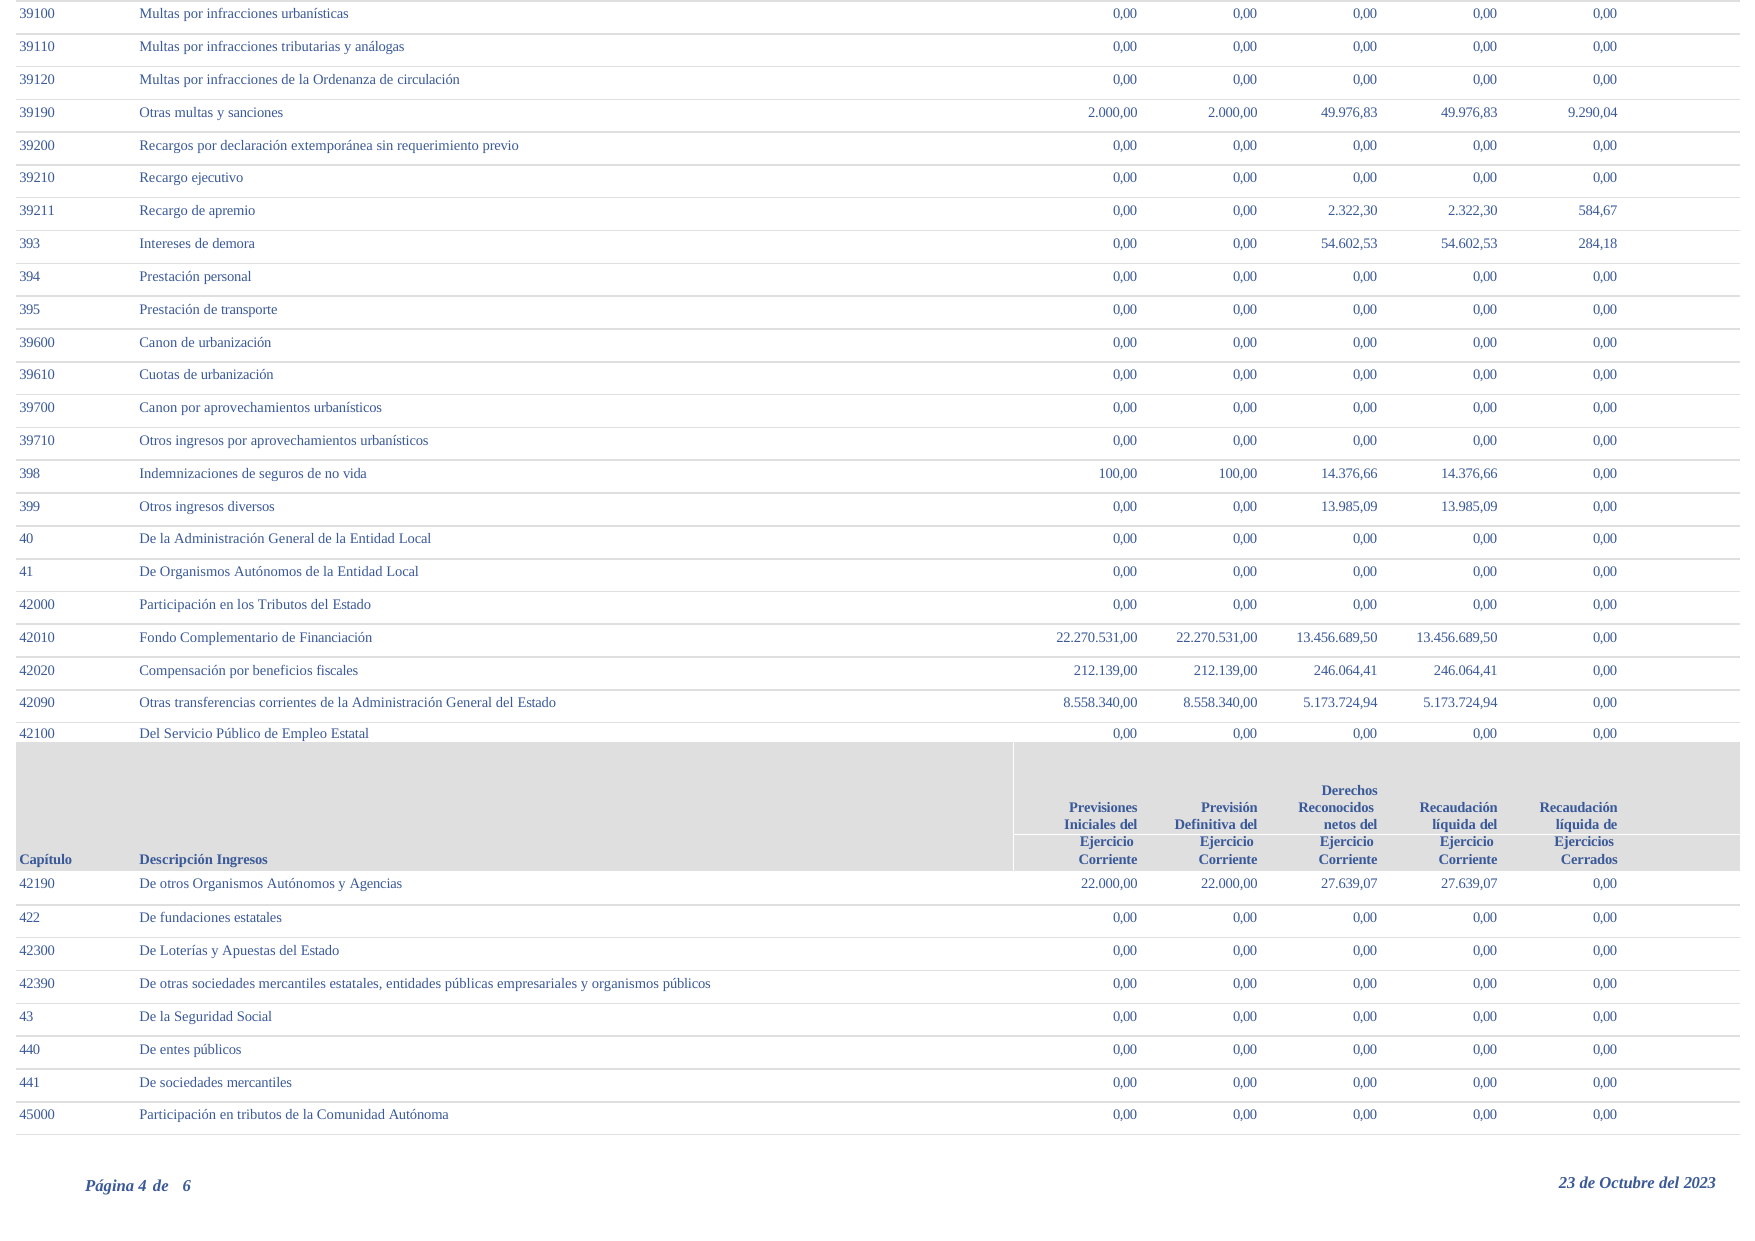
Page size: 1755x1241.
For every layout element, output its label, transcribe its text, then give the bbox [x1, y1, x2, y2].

table_cell 0,00 [1275, 527, 1395, 558]
table_cell 0,00 [1155, 231, 1275, 262]
table_cell 0,00 [1517, 133, 1740, 164]
table_cell 0,00 [1275, 1103, 1395, 1134]
table_cell 0,00 [805, 592, 1155, 623]
table_cell De otras sociedades mercantiles estatales, entidades públicas empresariales y organismos públicos [106, 971, 1013, 1002]
table_cell 0,00 [1155, 35, 1275, 66]
table_cell 5.173.724,94 [1395, 691, 1517, 722]
table_cell 40 [16, 527, 106, 558]
table_cell 0,00 [1275, 264, 1395, 295]
table_cell 13.985,09 [1275, 494, 1395, 525]
table_cell 0,00 [1275, 906, 1395, 937]
table_cell 0,00 [1155, 330, 1275, 361]
table_cell 45000 [16, 1103, 106, 1134]
table_cell 0,00 [805, 297, 1155, 328]
table_cell Multas por infracciones de la Ordenanza de circulación [106, 67, 805, 98]
table_cell 39710 [16, 428, 106, 459]
table_cell 399 [16, 494, 106, 525]
table_cell 0,00 [805, 330, 1155, 361]
table_cell 0,00 [1517, 395, 1740, 427]
table_cell Ejercicios [1517, 835, 1740, 851]
table_cell 0,00 [1517, 592, 1740, 623]
table_cell 0,00 [1275, 67, 1395, 98]
table_cell 0,00 [1275, 395, 1395, 427]
table_cell 0,00 [1517, 461, 1740, 492]
table_cell 0,00 [1517, 1037, 1740, 1068]
table_cell 0,00 [1155, 264, 1275, 295]
table_cell 49.976,83 [1395, 100, 1517, 131]
table_cell 0,00 [1395, 67, 1517, 98]
table_cell Corriente [1275, 851, 1395, 871]
table_cell 0,00 [1517, 691, 1740, 722]
table_cell 0,00 [1275, 1070, 1395, 1101]
table_cell líquida de [1517, 818, 1740, 834]
table_cell 0,00 [1517, 871, 1740, 904]
table_cell De otros Organismos Autónomos y Agencias [106, 871, 1013, 904]
table_cell 0,00 [805, 527, 1155, 558]
table_cell 0,00 [1155, 592, 1275, 623]
table_cell 0,00 [1517, 494, 1740, 525]
table_cell 212.139,00 [805, 658, 1155, 689]
table_cell 0,00 [1395, 527, 1517, 558]
table_cell Cerrados [1517, 851, 1740, 871]
table_cell Otros ingresos diversos [106, 494, 805, 525]
table_cell 0,00 [1517, 1004, 1740, 1035]
table_cell 0,00 [1275, 363, 1395, 394]
table_cell 0,00 [1395, 906, 1517, 937]
table_cell 0,00 [1014, 1037, 1155, 1068]
table_cell 0,00 [1155, 67, 1275, 98]
table_cell 440 [16, 1037, 106, 1068]
table_cell 0,00 [1275, 723, 1395, 742]
table_cell 0,00 [1155, 2, 1275, 33]
table_cell Recargo de apremio [106, 198, 805, 230]
table_cell 0,00 [1517, 264, 1740, 295]
table_cell 0,00 [1395, 560, 1517, 591]
table_cell 42000 [16, 592, 106, 623]
table_cell 0,00 [1155, 363, 1275, 394]
table_cell Prestación de transporte [106, 297, 805, 328]
table_cell 0,00 [805, 133, 1155, 164]
table_cell Cuotas de urbanización [106, 363, 805, 394]
table_cell Ejercicio [1275, 835, 1395, 851]
table_cell Previsiones [1014, 801, 1155, 818]
table_cell 14.376,66 [1275, 461, 1395, 492]
table_cell 0,00 [1014, 1004, 1155, 1035]
table_cell 0,00 [1395, 297, 1517, 328]
table_cell Reconocidos [1275, 801, 1395, 818]
table_cell Canon por aprovechamientos urbanísticos [106, 395, 805, 427]
table_cell 0,00 [1517, 658, 1740, 689]
table_cell 0,00 [1155, 938, 1275, 970]
table_cell Prestación personal [106, 264, 805, 295]
table_cell De fundaciones estatales [106, 906, 1013, 937]
table_cell 8.558.340,00 [1155, 691, 1275, 722]
table_cell 0,00 [1155, 527, 1275, 558]
table_cell Recaudación [1517, 801, 1740, 818]
table_cell Recargo ejecutivo [106, 166, 805, 197]
table_cell 0,00 [1517, 428, 1740, 459]
table_cell 0,00 [1517, 35, 1740, 66]
table_cell 0,00 [1275, 428, 1395, 459]
table_cell 0,00 [1155, 1004, 1275, 1035]
table_cell 0,00 [1395, 592, 1517, 623]
table_cell 0,00 [1155, 428, 1275, 459]
table_cell Multas por infracciones tributarias y análogas [106, 35, 805, 66]
table_cell 0,00 [1155, 198, 1275, 230]
table_cell 8.558.340,00 [805, 691, 1155, 722]
table_cell 100,00 [805, 461, 1155, 492]
table_cell 0,00 [805, 494, 1155, 525]
table_cell 0,00 [1155, 1070, 1275, 1101]
table_cell 0,00 [805, 363, 1155, 394]
table_cell 0,00 [1275, 35, 1395, 66]
table_cell 0,00 [1517, 2, 1740, 33]
table_cell De Organismos Autónomos de la Entidad Local [106, 560, 805, 591]
table_cell Definitiva del [1155, 818, 1275, 834]
table_cell 0,00 [1517, 1070, 1740, 1101]
table_cell 0,00 [1517, 330, 1740, 361]
table_cell 0,00 [1517, 625, 1740, 656]
table_cell Corriente [1155, 851, 1275, 871]
table_cell 0,00 [1395, 1037, 1517, 1068]
table_cell 0,00 [1395, 35, 1517, 66]
table_cell 39210 [16, 166, 106, 197]
table_cell 0,00 [1275, 938, 1395, 970]
table_cell 0,00 [1395, 2, 1517, 33]
table_cell De la Seguridad Social [106, 1004, 1013, 1035]
table_cell 0,00 [805, 395, 1155, 427]
table_cell Ejercicio [1014, 835, 1155, 851]
table_cell 22.270.531,00 [805, 625, 1155, 656]
table_cell 0,00 [1155, 166, 1275, 197]
table_cell 2.000,00 [1155, 100, 1275, 131]
table_cell 246.064,41 [1395, 658, 1517, 689]
table_cell 584,67 [1517, 198, 1740, 230]
table_cell Ejercicio [1155, 835, 1275, 851]
table_cell netos del [1275, 818, 1395, 834]
table_cell 22.000,00 [1155, 871, 1275, 904]
table_cell 0,00 [1014, 906, 1155, 937]
table_cell 0,00 [1395, 166, 1517, 197]
table_cell 0,00 [1395, 1103, 1517, 1134]
table_cell 0,00 [1517, 363, 1740, 394]
table_cell 0,00 [1395, 264, 1517, 295]
table_cell 0,00 [805, 231, 1155, 262]
table_cell líquida del [1395, 818, 1517, 834]
table_cell 0,00 [1155, 494, 1275, 525]
table_cell 0,00 [1275, 330, 1395, 361]
table_cell 0,00 [1517, 527, 1740, 558]
table_cell Otros ingresos por aprovechamientos urbanísticos [106, 428, 805, 459]
table_cell Participación en los Tributos del Estado [106, 592, 805, 623]
table_cell 0,00 [1517, 906, 1740, 937]
table_cell 0,00 [1275, 133, 1395, 164]
table_cell 2.322,30 [1275, 198, 1395, 230]
table_cell Corriente [1395, 851, 1517, 871]
table_cell 0,00 [1014, 1070, 1155, 1101]
table_cell 27.639,07 [1275, 871, 1395, 904]
table_cell 9.290,04 [1517, 100, 1740, 131]
table_cell De la Administración General de la Entidad Local [106, 527, 805, 558]
table_header [16, 742, 1013, 851]
table_cell 0,00 [1395, 395, 1517, 427]
table_cell 0,00 [805, 35, 1155, 66]
table_cell Corriente [1014, 851, 1155, 871]
table_cell 212.139,00 [1155, 658, 1275, 689]
table_cell 422 [16, 906, 106, 937]
table_cell 0,00 [1395, 1004, 1517, 1035]
table_cell 0,00 [805, 198, 1155, 230]
table_cell Intereses de demora [106, 231, 805, 262]
table_header Derechos [1275, 742, 1395, 801]
table_cell 22.000,00 [1014, 871, 1155, 904]
table_cell 0,00 [1395, 330, 1517, 361]
table_cell 394 [16, 264, 106, 295]
table_cell Compensación por beneficios fiscales [106, 658, 805, 689]
table_cell 42190 [16, 871, 106, 904]
table_cell Del Servicio Público de Empleo Estatal [106, 723, 805, 742]
table_cell 0,00 [1155, 395, 1275, 427]
table_cell Ejercicio [1395, 835, 1517, 851]
table_cell 0,00 [1395, 723, 1517, 742]
table_cell 43 [16, 1004, 106, 1035]
table_cell 0,00 [1395, 363, 1517, 394]
table_cell 0,00 [1517, 938, 1740, 970]
table_cell 395 [16, 297, 106, 328]
table_cell 42390 [16, 971, 106, 1002]
table_cell 0,00 [1155, 560, 1275, 591]
table_cell 0,00 [1275, 2, 1395, 33]
table_cell 42300 [16, 938, 106, 970]
table_cell 0,00 [805, 560, 1155, 591]
table_cell 0,00 [1155, 906, 1275, 937]
table_cell 39200 [16, 133, 106, 164]
table_cell 13.456.689,50 [1275, 625, 1395, 656]
table_cell 42100 [16, 723, 106, 742]
table_cell 0,00 [1155, 133, 1275, 164]
table_cell 0,00 [1014, 938, 1155, 970]
table_cell 0,00 [1155, 1037, 1275, 1068]
table_cell 0,00 [805, 428, 1155, 459]
table_cell Previsión [1155, 801, 1275, 818]
table_cell 54.602,53 [1275, 231, 1395, 262]
table_cell 39700 [16, 395, 106, 427]
table_cell De Loterías y Apuestas del Estado [106, 938, 1013, 970]
table_cell 0,00 [1275, 560, 1395, 591]
table_cell 0,00 [1517, 166, 1740, 197]
table_cell 39600 [16, 330, 106, 361]
table_cell 284,18 [1517, 231, 1740, 262]
table_cell 0,00 [1155, 1103, 1275, 1134]
table_cell 22.270.531,00 [1155, 625, 1275, 656]
table_cell 39100 [16, 2, 106, 33]
table_cell Indemnizaciones de seguros de no vida [106, 461, 805, 492]
table_cell 0,00 [1395, 971, 1517, 1002]
table_cell 100,00 [1155, 461, 1275, 492]
table_cell 2.000,00 [805, 100, 1155, 131]
table_cell 2.322,30 [1395, 198, 1517, 230]
table_cell 0,00 [805, 264, 1155, 295]
table_cell 0,00 [1275, 1037, 1395, 1068]
table_cell 0,00 [1014, 1103, 1155, 1134]
table_header [1014, 742, 1155, 801]
table_cell 0,00 [1395, 938, 1517, 970]
table_cell 13.456.689,50 [1395, 625, 1517, 656]
table_cell 5.173.724,94 [1275, 691, 1395, 722]
table_cell 0,00 [1395, 1070, 1517, 1101]
table_header [1395, 742, 1740, 801]
table_cell 0,00 [1014, 971, 1155, 1002]
table_cell Multas por infracciones urbanísticas [106, 2, 805, 33]
table_cell 0,00 [805, 166, 1155, 197]
table_cell Recargos por declaración extemporánea sin requerimiento previo [106, 133, 805, 164]
table_cell De sociedades mercantiles [106, 1070, 1013, 1101]
table_cell Capítulo [16, 851, 106, 871]
table_cell 0,00 [1275, 166, 1395, 197]
table_cell 0,00 [1155, 723, 1275, 742]
table_cell Canon de urbanización [106, 330, 805, 361]
table_cell 0,00 [805, 2, 1155, 33]
table_cell Recaudación [1395, 801, 1517, 818]
table_cell 0,00 [1517, 67, 1740, 98]
table_cell 0,00 [1155, 971, 1275, 1002]
table_cell 393 [16, 231, 106, 262]
table_cell Otras multas y sanciones [106, 100, 805, 131]
table_cell Otras transferencias corrientes de la Administración General del Estado [106, 691, 805, 722]
table_cell 14.376,66 [1395, 461, 1517, 492]
table_cell 42020 [16, 658, 106, 689]
table_cell 0,00 [1395, 428, 1517, 459]
table_cell 0,00 [1517, 723, 1740, 742]
table_cell 0,00 [805, 723, 1155, 742]
table_cell 39610 [16, 363, 106, 394]
table_cell Fondo Complementario de Financiación [106, 625, 805, 656]
table_cell 0,00 [1517, 1103, 1740, 1134]
table_cell Participación en tributos de la Comunidad Autónoma [106, 1103, 1013, 1134]
table_cell 39190 [16, 100, 106, 131]
table_cell 0,00 [1275, 592, 1395, 623]
table_cell 13.985,09 [1395, 494, 1517, 525]
table_cell 42010 [16, 625, 106, 656]
table_cell 49.976,83 [1275, 100, 1395, 131]
table_cell 0,00 [1275, 971, 1395, 1002]
table_cell 0,00 [1395, 133, 1517, 164]
table_cell De entes públicos [106, 1037, 1013, 1068]
table_cell Iniciales del [1014, 818, 1155, 834]
table_cell 39211 [16, 198, 106, 230]
table_cell 246.064,41 [1275, 658, 1395, 689]
table_cell 27.639,07 [1395, 871, 1517, 904]
table_cell 39120 [16, 67, 106, 98]
table_cell 42090 [16, 691, 106, 722]
table_cell 0,00 [1275, 1004, 1395, 1035]
table_cell 0,00 [1517, 971, 1740, 1002]
table_cell 54.602,53 [1395, 231, 1517, 262]
table_cell 0,00 [805, 67, 1155, 98]
table_cell 441 [16, 1070, 106, 1101]
table_cell 39110 [16, 35, 106, 66]
table_header [1155, 742, 1275, 801]
table_cell 41 [16, 560, 106, 591]
table_cell Descripción Ingresos [106, 851, 1013, 871]
table_cell 0,00 [1275, 297, 1395, 328]
table_cell 0,00 [1155, 297, 1275, 328]
table_cell 398 [16, 461, 106, 492]
table_cell 0,00 [1517, 297, 1740, 328]
table_cell 0,00 [1517, 560, 1740, 591]
